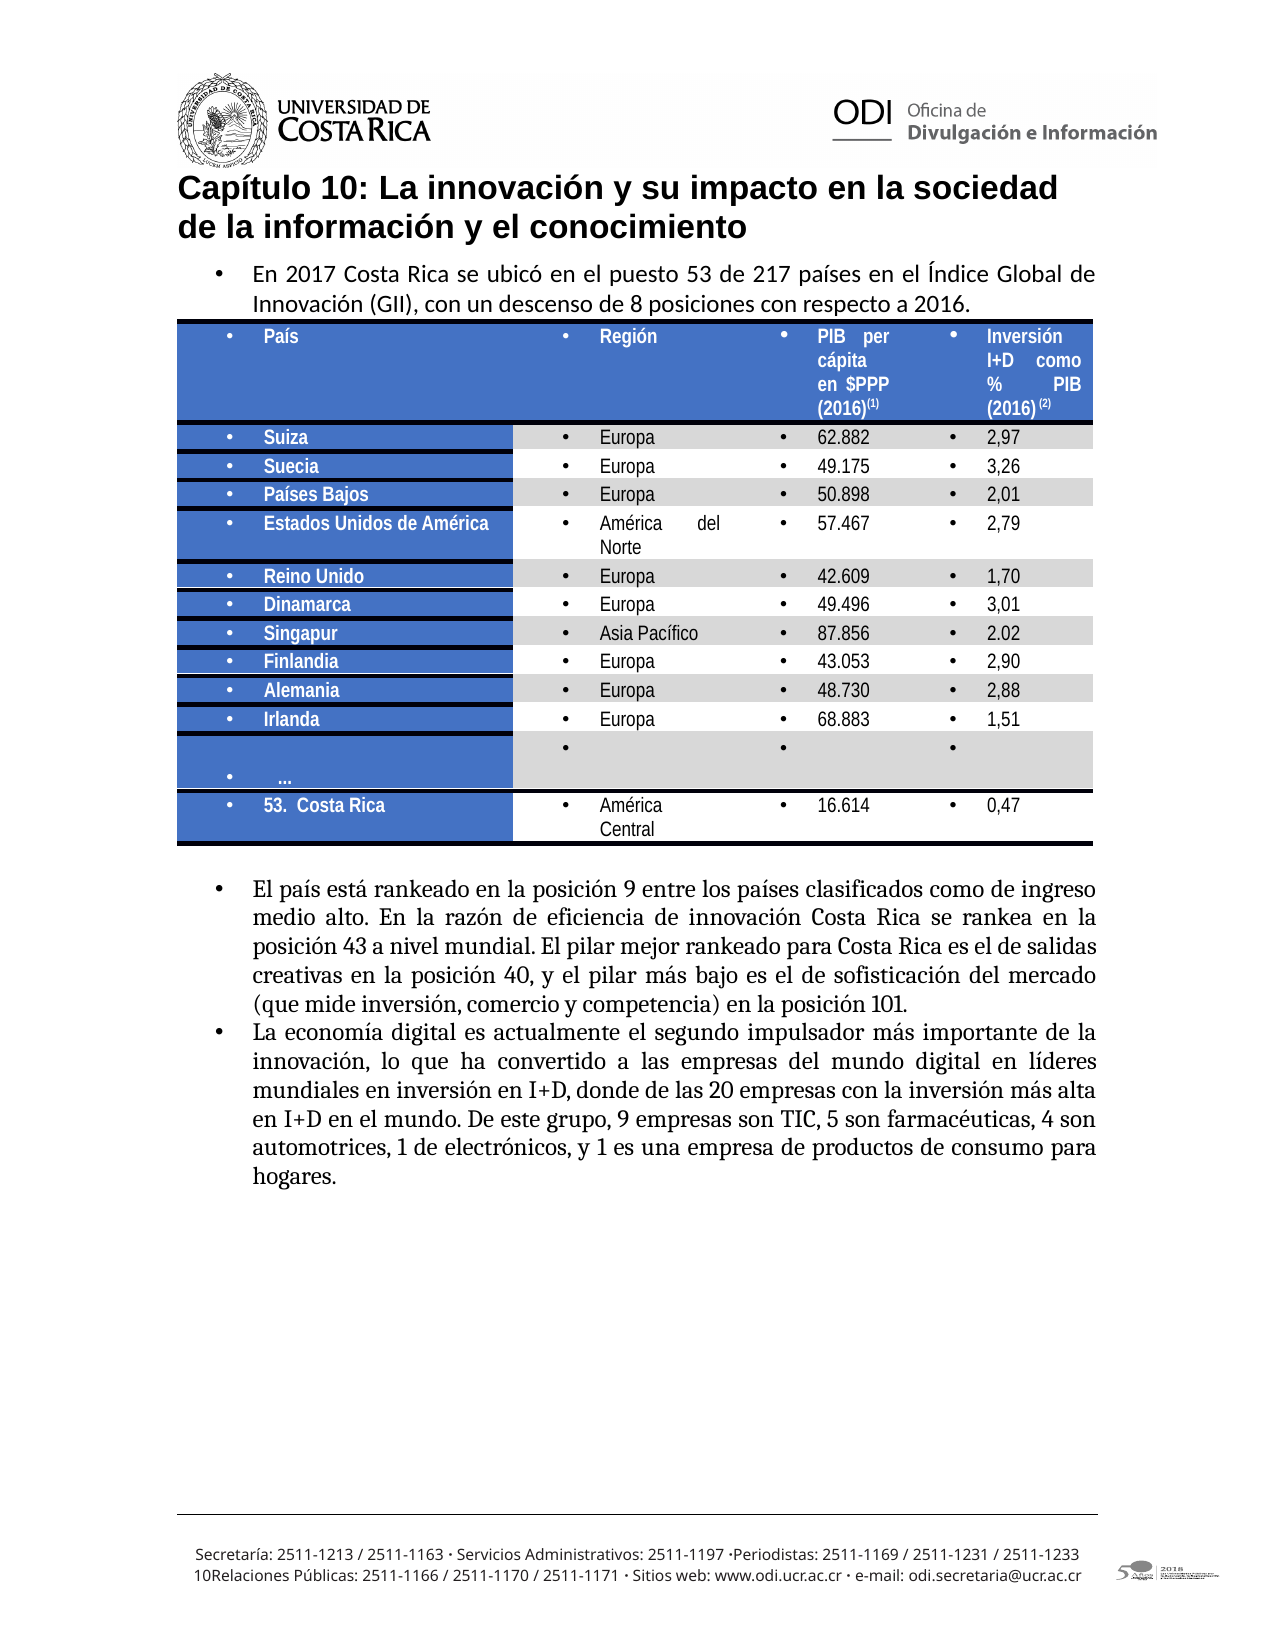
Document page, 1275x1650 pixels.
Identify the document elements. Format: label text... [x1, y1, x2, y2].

table_cell Suiza [177, 425, 513, 449]
table_cell Europa [513, 702, 731, 731]
subtitle Capítulo 10: La innovación y su impacto en la sociedad de la información y el conocimiento [177, 169, 1098, 245]
table_cell Estados Unidos de América [177, 511, 513, 559]
table_cell 53. Costa Rica [177, 793, 513, 841]
list La economía digital es actualmente el segundo impulsador más importante de la innovación, lo que ha convertido a las empresas del mundo digital en líderes mundiales en inversión en I+D, donde de las 20 empresas con la inversión más alta en I+D en el mundo. De este grupo, 9 empresas son TIC, 5 son farmacéuticas, 4 son automotrices, 1 de electrónicos, y 1 es una empresa de productos de consumo para hogares. [215, 1018, 1098, 1191]
table_header País [177, 324, 513, 420]
table_cell 1,70 [901, 559, 1093, 587]
table_cell Dinamarca [177, 592, 513, 616]
table_cell Singapur [177, 621, 513, 645]
table_cell 2,90 [901, 645, 1093, 673]
table_cell 43.053 [731, 645, 901, 673]
table_cell 2,88 [901, 674, 1093, 702]
table_cell [513, 731, 731, 788]
table_cell 1,51 [901, 702, 1093, 731]
table_cell [901, 731, 1093, 788]
table_cell Europa [513, 674, 731, 702]
table_header Inversión I+D como % PIB (2016) (2) [901, 324, 1093, 420]
table_cell 16.614 [731, 793, 901, 841]
table_cell Europa [513, 425, 731, 449]
list En 2017 Costa Rica se ubicó en el puesto 53 de 217 países en el Índice Global de Innovación (GII), con un descenso de 8 posiciones con respecto a 2016. [215, 258, 1098, 319]
table_cell Europa [513, 559, 731, 587]
table_cell 49.175 [731, 449, 901, 478]
picture [177, 73, 1158, 168]
table_cell Europa [513, 449, 731, 478]
table_cell 49.496 [731, 588, 901, 616]
table_cell 0,47 [901, 793, 1093, 841]
table_cell Europa [513, 645, 731, 673]
table_cell 87.856 [731, 616, 901, 645]
table_cell 2,97 [901, 425, 1093, 449]
table_cell 57.467 [731, 506, 901, 559]
table_cell 48.730 [731, 674, 901, 702]
table_cell 42.609 [731, 559, 901, 587]
table_cell Suecia [177, 454, 513, 478]
table_cell [731, 731, 901, 788]
table_cell Alemania [177, 678, 513, 702]
table_cell América Central [513, 793, 731, 841]
table_cell Europa [513, 588, 731, 616]
table_cell América del Norte [513, 506, 731, 559]
table_cell 62.882 [731, 425, 901, 449]
table_cell 50.898 [731, 478, 901, 506]
table_cell Europa [513, 478, 731, 506]
table_cell 68.883 [731, 702, 901, 731]
table_cell Asia Pacífico [513, 616, 731, 645]
table_header PIB per cápita en $PPP (2016)(1) [731, 324, 901, 420]
list El país está rankeado en la posición 9 entre los países clasificados como de ingreso medio alto. En la razón de eficiencia de innovación Costa Rica se rankea en la posición 43 a nivel mundial. El pilar mejor rankeado para Costa Rica es el de salidas creativas en la posición 40, y el pilar más bajo es el de sofisticación del mercado (que mide inversión, comercio y competencia) en la posición 101. [215, 874, 1098, 1018]
table_cell Irlanda [177, 707, 513, 731]
table_cell 2.02 [901, 616, 1093, 645]
table_cell 2,01 [901, 478, 1093, 506]
table_cell Reino Unido [177, 564, 513, 587]
table_cell 3,01 [901, 588, 1093, 616]
table_cell ... [177, 736, 513, 788]
table_header Región [513, 324, 731, 420]
table_cell Países Bajos [177, 482, 513, 506]
table_cell 2,79 [901, 506, 1093, 559]
table_cell Finlandia [177, 650, 513, 673]
table_cell 3,26 [901, 449, 1093, 478]
